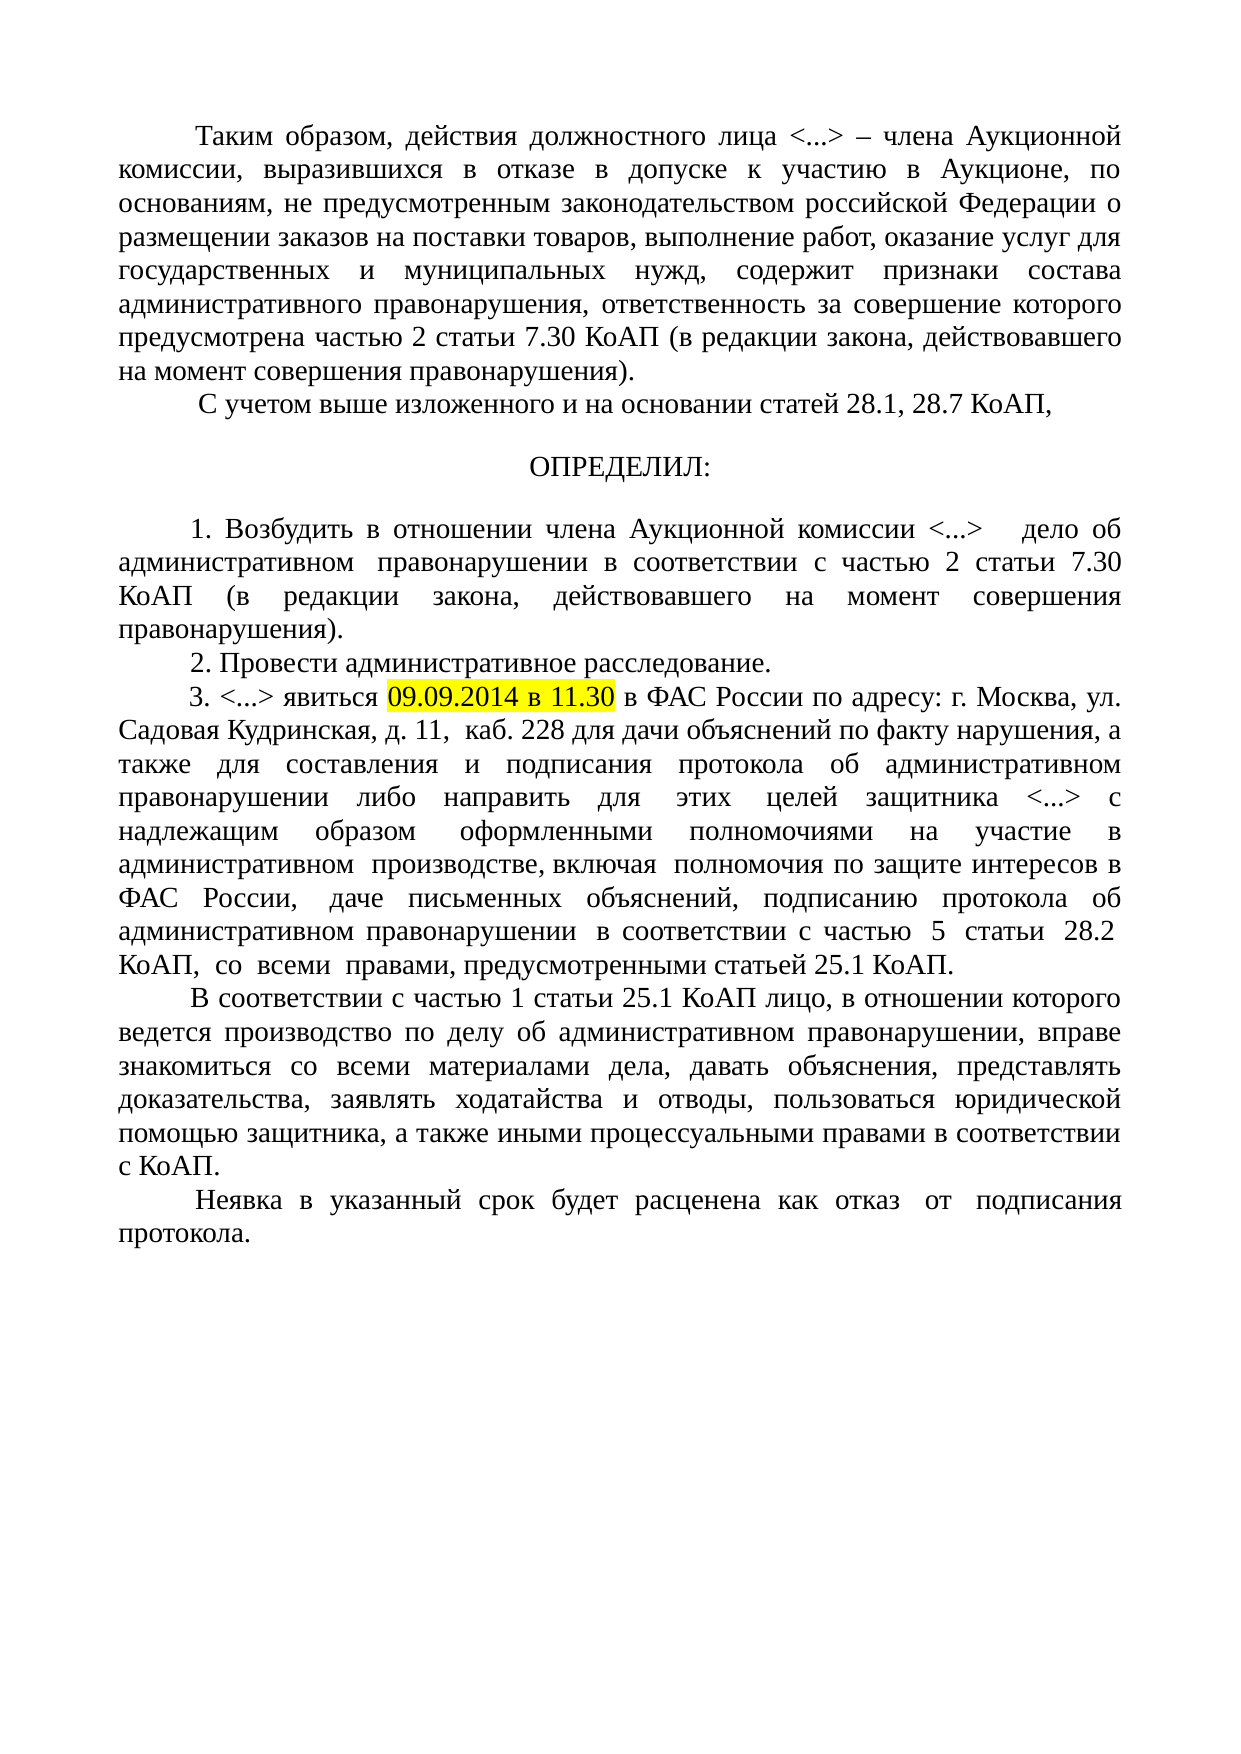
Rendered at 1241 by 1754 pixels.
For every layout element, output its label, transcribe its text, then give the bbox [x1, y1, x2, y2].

text С учетом выше изложенного и на основании статей 28.1, 28.7 КоАП, [118, 386, 1122, 420]
text 3. <...> явиться 09.09.2014 в 11.30 в ФАС России по адресу: г. Москва, ул. Садовая Кудринская, д. 11, каб. 228 для дачи объяснений по факту нарушения, а также для составления и подписания протокола об административном правонарушении либо направить для этих целей защитника <...> с надлежащим образом оформленными полномочиями на участие в административном производстве, включая полномочия по защите интересов в ФАС России, даче письменных объяснений, подписанию протокола об административном правонарушении в соответствии с частью 5 статьи 28.2 КоАП, со всеми правами, предусмотренными статьей 25.1 КоАП. [118, 679, 1122, 981]
text Таким образом, действия должностного лица <...> – члена Аукционной комиссии, выразившихся в отказе в допуске к участию в Аукционе, по основаниям, не предусмотренным законодательством российской Федерации о размещении заказов на поставки товаров, выполнение работ, оказание услуг для государственных и муниципальных нужд, содержит признаки состава административного правонарушения, ответственность за совершение которого предусмотрена частью 2 статьи 7.30 КоАП (в редакции закона, действовавшего на момент совершения правонарушения). [118, 118, 1122, 386]
text Неявка в указанный срок будет расценена как отказ от подписания протокола. [118, 1182, 1122, 1249]
text 2. Провести административное расследование. [118, 645, 1122, 679]
text В соответствии с частью 1 статьи 25.1 КоАП лицо, в отношении которого ведется производство по делу об административном правонарушении, вправе знакомиться со всеми материалами дела, давать объяснения, представлять доказательства, заявлять ходатайства и отводы, пользоваться юридической помощью защитника, а также иными процессуальными правами в соответствии с КоАП. [118, 981, 1122, 1182]
text ОПРЕДЕЛИЛ: [118, 449, 1122, 482]
text 1. Возбудить в отношении члена Аукционной комиссии <...> дело об административном правонарушении в соответствии c частью 2 статьи 7.30 КоАП (в редакции закона, действовавшего на момент совершения правонарушения). [118, 511, 1122, 645]
